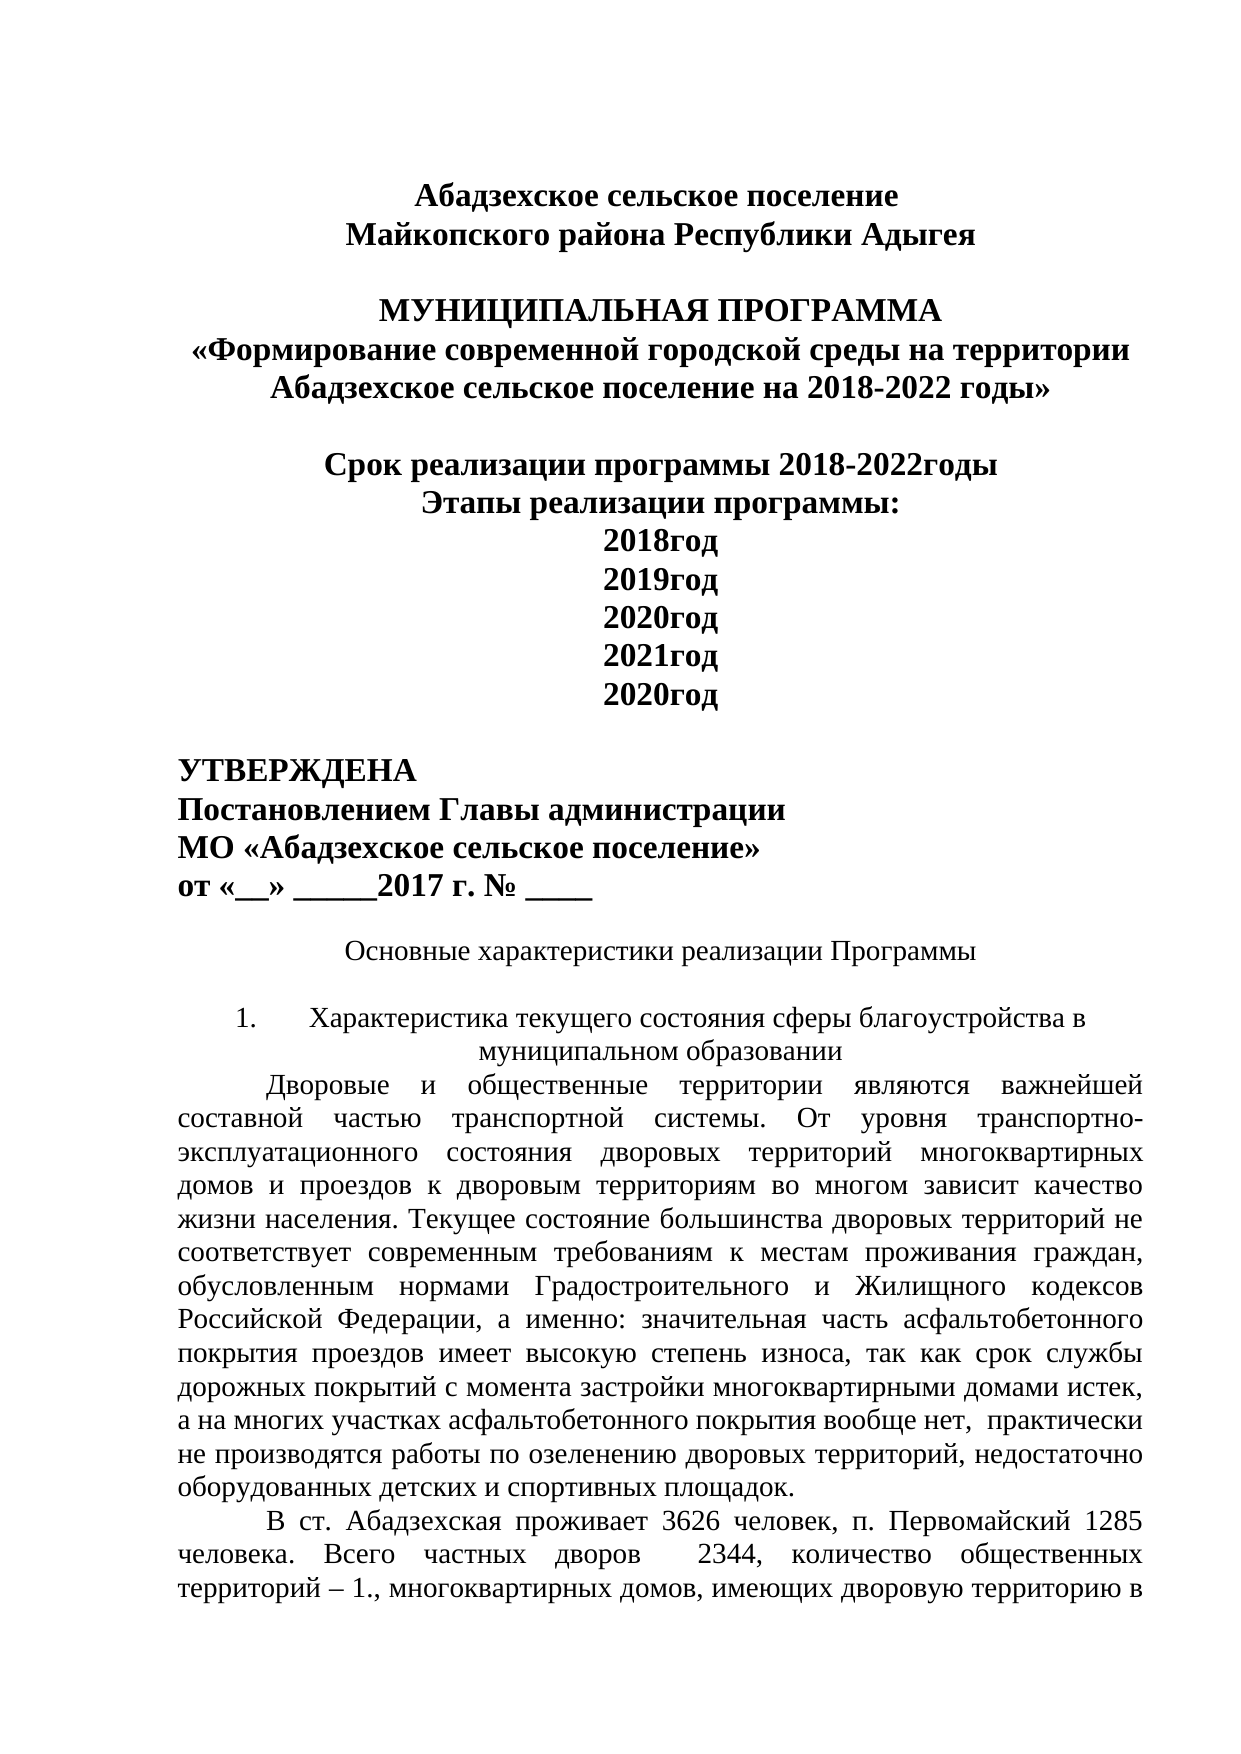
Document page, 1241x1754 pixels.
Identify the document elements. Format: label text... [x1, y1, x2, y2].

text 2021год [177, 636, 1144, 674]
text 2020год [177, 597, 1144, 636]
text от «__» _____2017 г. № ____ [177, 866, 1144, 904]
text Срок реализации программы 2018-2022годы [177, 444, 1144, 482]
list Характеристика текущего состояния сферы благоустройства в муниципальном образовании [177, 1000, 1144, 1067]
text Абадзехское сельское поселение [177, 176, 1144, 214]
text МО «Абадзехское сельское поселение» [177, 827, 1144, 866]
text Майкопского района Республики Адыгея [177, 214, 1144, 252]
text Этапы реализации программы: [177, 482, 1144, 521]
text 2018год [177, 521, 1144, 559]
text Основные характеристики реализации Программы [177, 933, 1144, 966]
text «Формирование современной городской среды на территории Абадзехское сельское поселение на 2018-2022 годы» [177, 329, 1144, 406]
text Постановлением Главы администрации [177, 789, 1144, 827]
text 2019год [177, 559, 1144, 597]
text УТВЕРЖДЕНА [177, 751, 1144, 789]
text 2020год [177, 674, 1144, 712]
text В ст. Абадзехская проживает 3626 человек, п. Первомайский 1285 человека. Всего частных дворов 2344, количество общественных территорий – 1., многоквартирных домов, имеющих дворовую территорию в [177, 1503, 1144, 1603]
text Дворовые и общественные территории являются важнейшей составной частью транспортной системы. От уровня транспортно-эксплуатационного состояния дворовых территорий многоквартирных домов и проездов к дворовым территориям во многом зависит качество жизни населения. Текущее состояние большинства дворовых территорий не соответствует современным требованиям к местам проживания граждан, обусловленным нормами Градостроительного и Жилищного кодексов Российской Федерации, а именно: значительная часть асфальтобетонного покрытия проездов имеет высокую степень износа, так как срок службы дорожных покрытий с момента застройки многоквартирными домами истек, а на многих участках асфальтобетонного покрытия вообще нет, практически не производятся работы по озеленению дворовых территорий, недостаточно оборудованных детских и спортивных площадок. [177, 1067, 1144, 1503]
text МУНИЦИПАЛЬНАЯ ПРОГРАММА [177, 291, 1144, 329]
